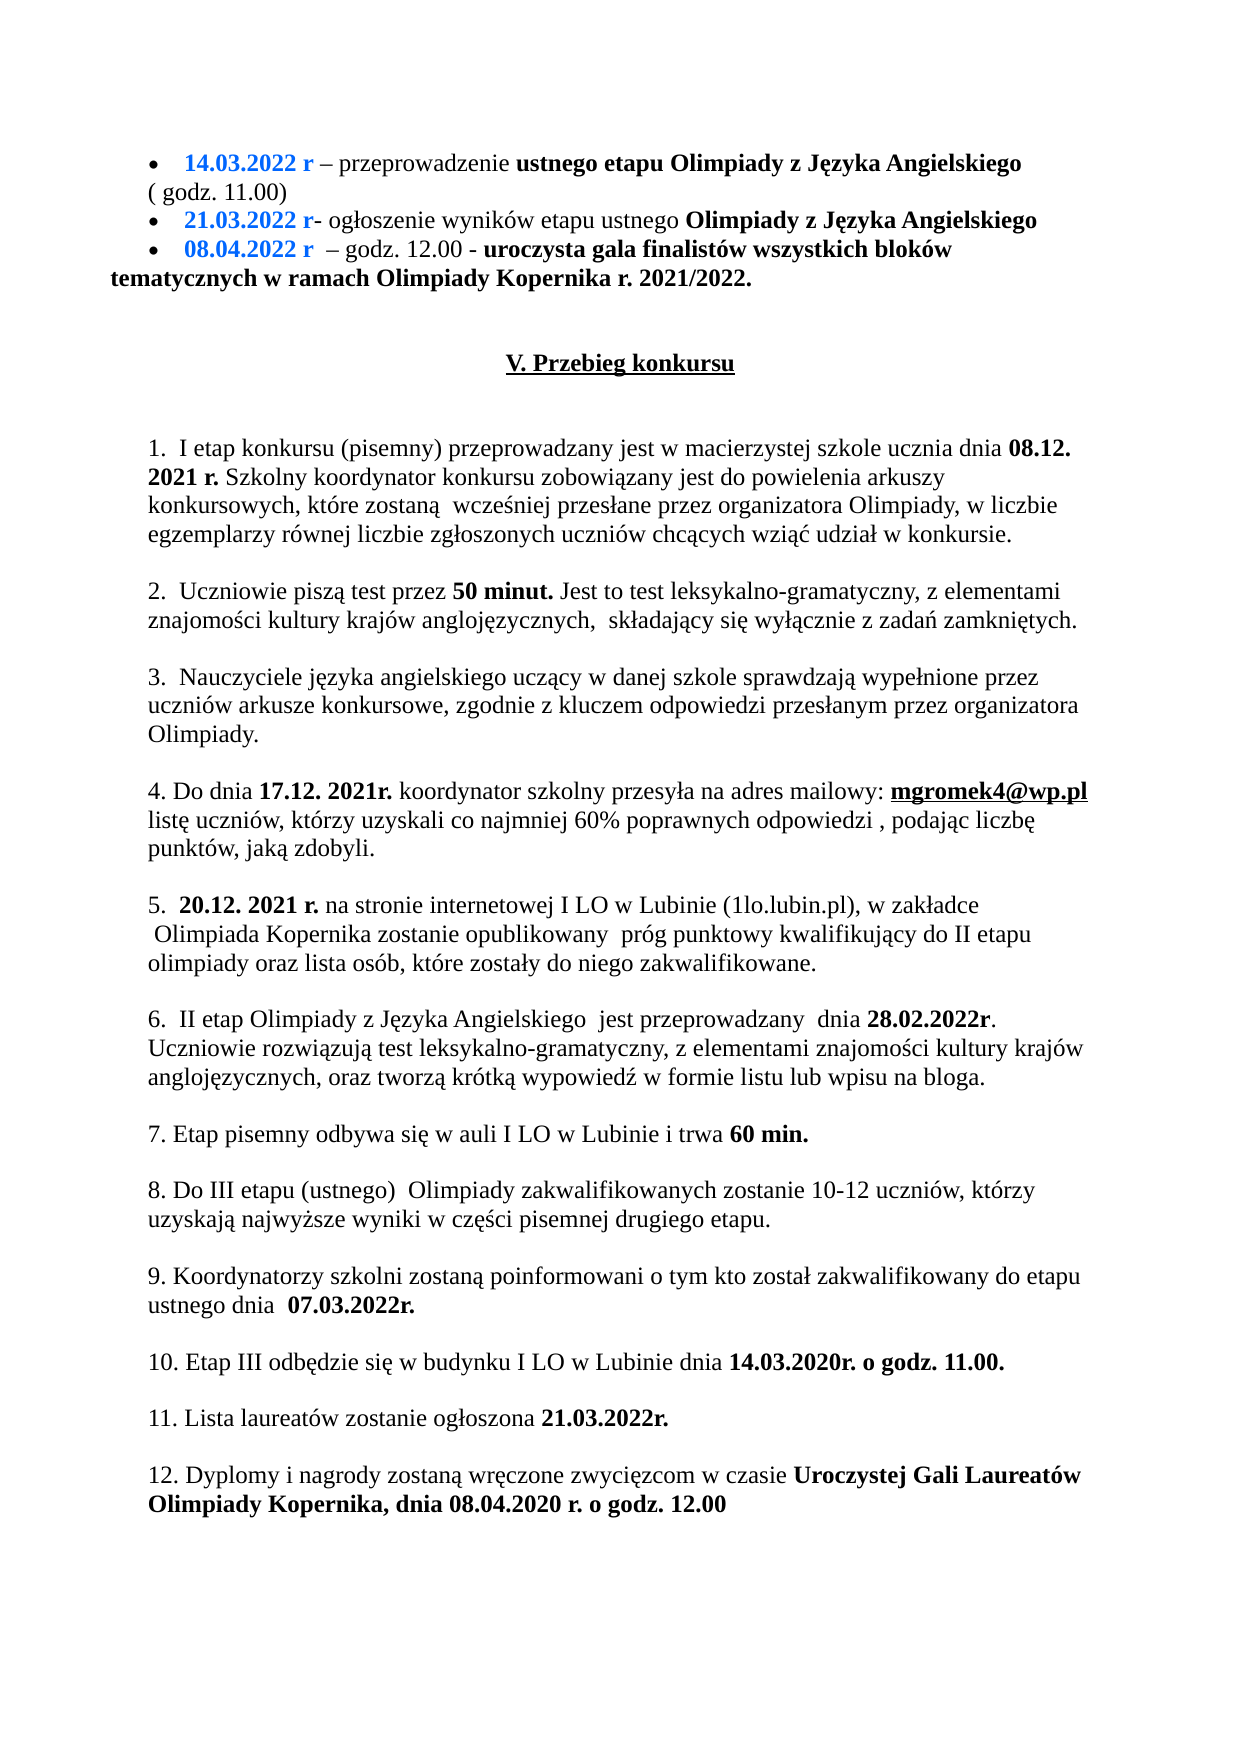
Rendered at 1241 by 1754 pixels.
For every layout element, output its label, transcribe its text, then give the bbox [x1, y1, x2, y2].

text 10. Etap III odbędzie się w budynku I LO w Lubinie dnia 14.03.2020r. o godz. 11.00. [148, 1347, 1093, 1375]
text 5. 20.12. 2021 r. na stronie internetowej I LO w Lubinie (1lo.lubin.pl), w zakładce [148, 890, 1093, 919]
list 08.04.2022 r – godz. 12.00 - uroczysta gala finalistów wszystkich bloków tematycznych w ramach Olimpiady Kopernika r. 2021/2022. [110, 234, 1093, 292]
list 14.03.2022 r – przeprowadzenie ustnego etapu Olimpiady z Języka Angielskiego [110, 148, 1093, 177]
text 9. Koordynatorzy szkolni zostaną poinformowani o tym kto został zakwalifikowany do etapu ustnego dnia 07.03.2022r. [148, 1261, 1093, 1318]
text 3. Nauczyciele języka angielskiego uczący w danej szkole sprawdzają wypełnione przez uczniów arkusze konkursowe, zgodnie z kluczem odpowiedzi przesłanym przez organizatora Olimpiady. [148, 662, 1093, 748]
text 4. Do dnia 17.12. 2021r. koordynator szkolny przesyła na adres mailowy: mgromek4@wp.pl listę uczniów, którzy uzyskali co najmniej 60% poprawnych odpowiedzi , podając liczbę punktów, jaką zdobyli. [148, 776, 1093, 862]
list 21.03.2022 r- ogłoszenie wyników etapu ustnego Olimpiady z Języka Angielskiego [110, 205, 1093, 234]
text 1. I etap konkursu (pisemny) przeprowadzany jest w macierzystej szkole ucznia dnia 08.12. 2021 r. Szkolny koordynator konkursu zobowiązany jest do powielenia arkuszy konkursowych, które zostaną wcześniej przesłane przez organizatora Olimpiady, w liczbie egzemplarzy równej liczbie zgłoszonych uczniów chcących wziąć udział w konkursie. [148, 433, 1093, 548]
text 8. Do III etapu (ustnego) Olimpiady zakwalifikowanych zostanie 10-12 uczniów, którzy uzyskają najwyższe wyniki w części pisemnej drugiego etapu. [148, 1176, 1093, 1233]
text ( godz. 11.00) [148, 177, 1093, 205]
text 11. Lista laureatów zostanie ogłoszona 21.03.2022r. [148, 1403, 1093, 1432]
text 2. Uczniowie piszą test przez 50 minut. Jest to test leksykalno-gramatyczny, z elementami znajomości kultury krajów anglojęzycznych, składający się wyłącznie z zadań zamkniętych. [148, 576, 1093, 634]
text Olimpiada Kopernika zostanie opublikowany próg punktowy kwalifikujący do II etapu olimpiady oraz lista osób, które zostały do niego zakwalifikowane. [148, 919, 1093, 976]
text V. Przebieg konkursu [148, 348, 1093, 377]
text 12. Dyplomy i nagrody zostaną wręczone zwycięzcom w czasie Uroczystej Gali Laureatów Olimpiady Kopernika, dnia 08.04.2020 r. o godz. 12.00 [148, 1460, 1093, 1518]
text 7. Etap pisemny odbywa się w auli I LO w Lubinie i trwa 60 min. [148, 1119, 1093, 1147]
text 6. II etap Olimpiady z Języka Angielskiego jest przeprowadzany dnia 28.02.2022r. Uczniowie rozwiązują test leksykalno-gramatyczny, z elementami znajomości kultury krajów anglojęzycznych, oraz tworzą krótką wypowiedź w formie listu lub wpisu na bloga. [148, 1004, 1093, 1091]
